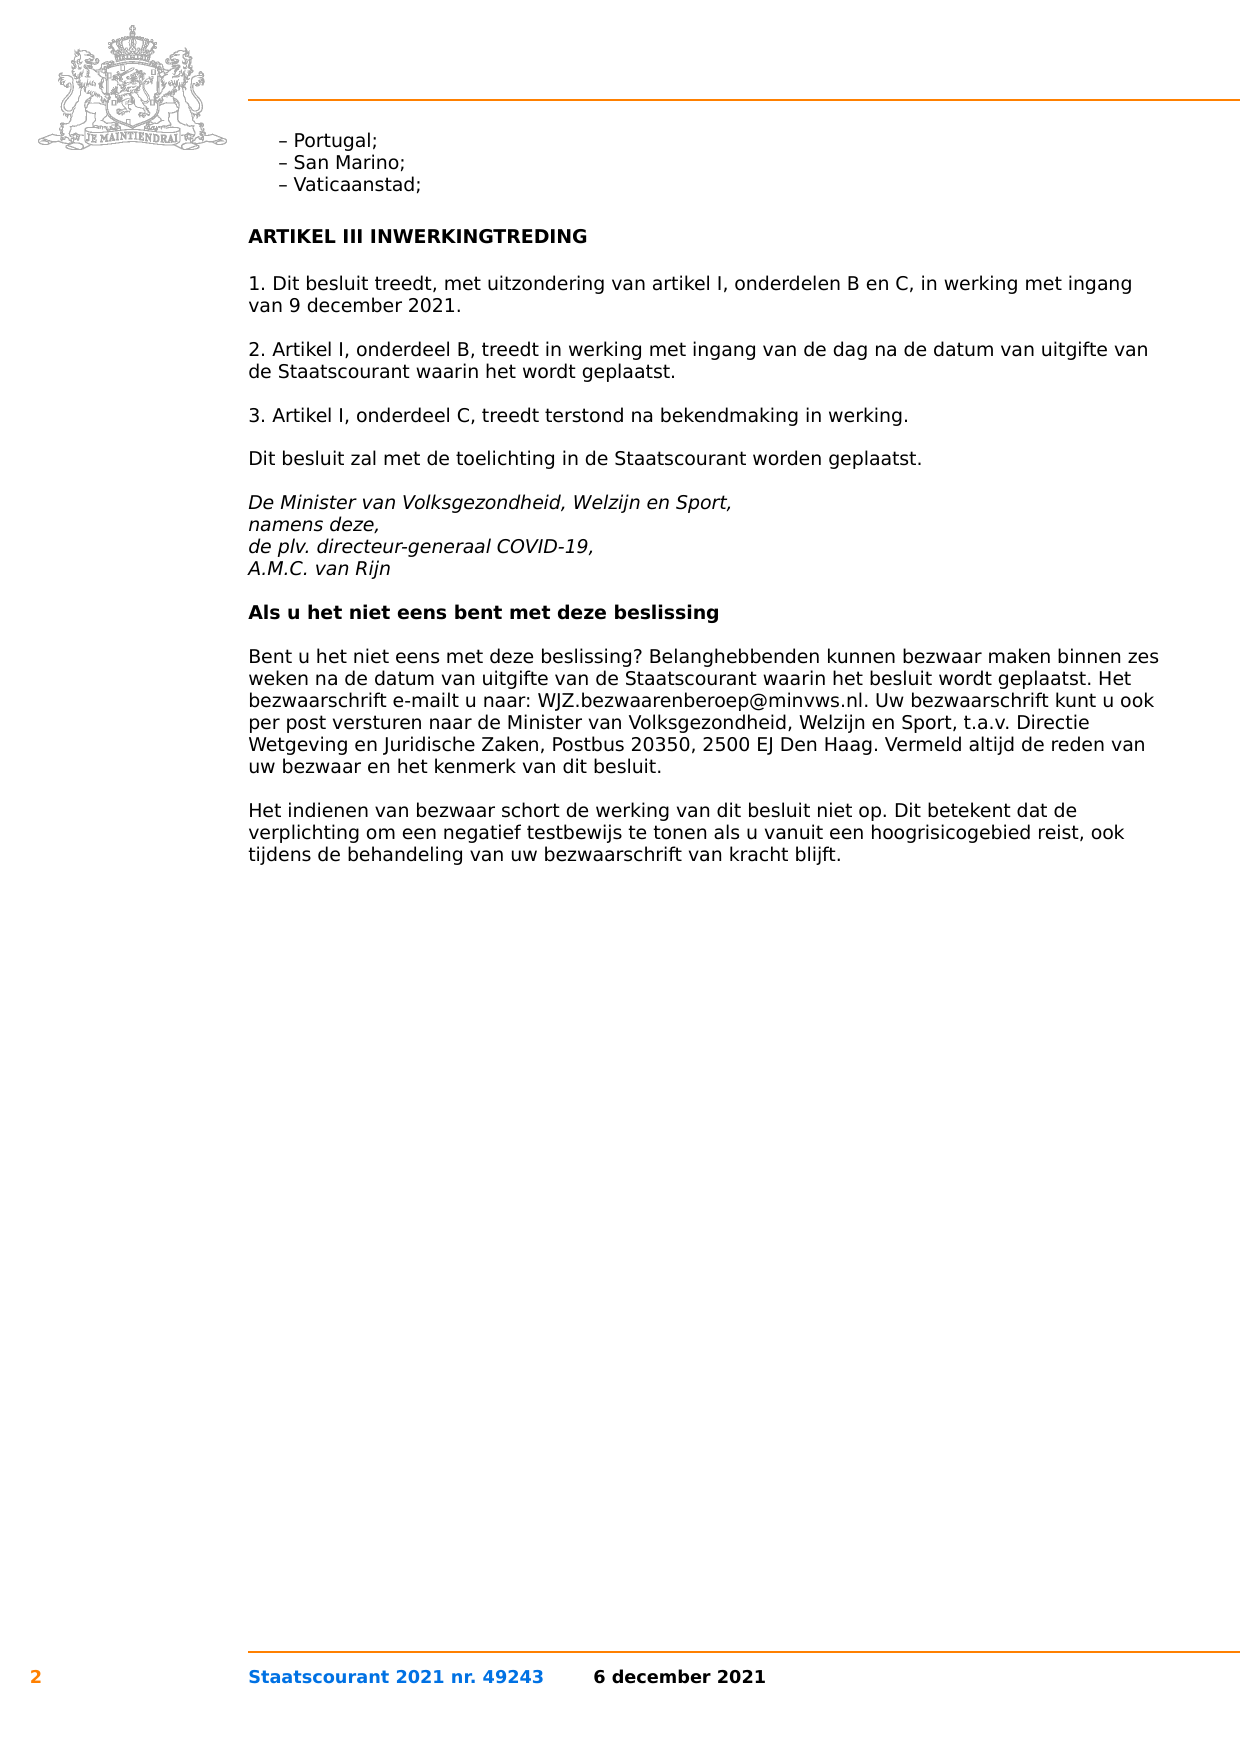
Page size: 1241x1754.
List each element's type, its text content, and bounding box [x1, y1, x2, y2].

text De Minister van Volksgezondheid, Welzijn en Sport, namens deze, de plv. directeur-generaal COVID-19, A.M.C. van Rijn [248, 492, 1163, 580]
text Bent u het niet eens met deze beslissing? Belanghebbenden kunnen bezwaar maken binnen zes weken na de datum van uitgifte van de Staatscourant waarin het besluit wordt geplaatst. Het bezwaarschrift e-mailt u naar: WJZ.bezwaarenberoep@minvws.nl. Uw bezwaarschrift kunt u ook per post versturen naar de Minister van Volksgezondheid, Welzijn en Sport, t.a.v. Directie Wetgeving en Juridische Zaken, Postbus 20350, 2500 EJ Den Haag. Vermeld altijd de reden van uw bezwaar en het kenmerk van dit besluit. [248, 646, 1163, 778]
picture [38, 25, 227, 150]
text – Vaticaanstad; [278, 174, 1163, 196]
text Het indienen van bezwaar schort de werking van dit besluit niet op. Dit betekent dat de verplichting om een negatief testbewijs te tonen als u vanuit een hoogrisicogebied reist, ook tijdens de behandeling van uw bezwaarschrift van kracht blijft. [248, 799, 1163, 866]
text 2. Artikel I, onderdeel B, treedt in werking met ingang van de dag na de datum van uitgifte van de Staatscourant waarin het wordt geplaatst. [248, 339, 1163, 383]
text – Portugal; [278, 130, 1163, 152]
subtitle ARTIKEL III INWERKINGTREDING [248, 226, 1163, 248]
text 3. Artikel I, onderdeel C, treedt terstond na bekendmaking in werking. [248, 404, 1163, 426]
text 1. Dit besluit treedt, met uitzondering van artikel I, onderdelen B en C, in werking met ingang van 9 december 2021. [248, 273, 1163, 317]
text Als u het niet eens bent met deze beslissing [248, 602, 1163, 624]
text – San Marino; [278, 152, 1163, 174]
text Dit besluit zal met de toelichting in de Staatscourant worden geplaatst. [248, 448, 1163, 470]
